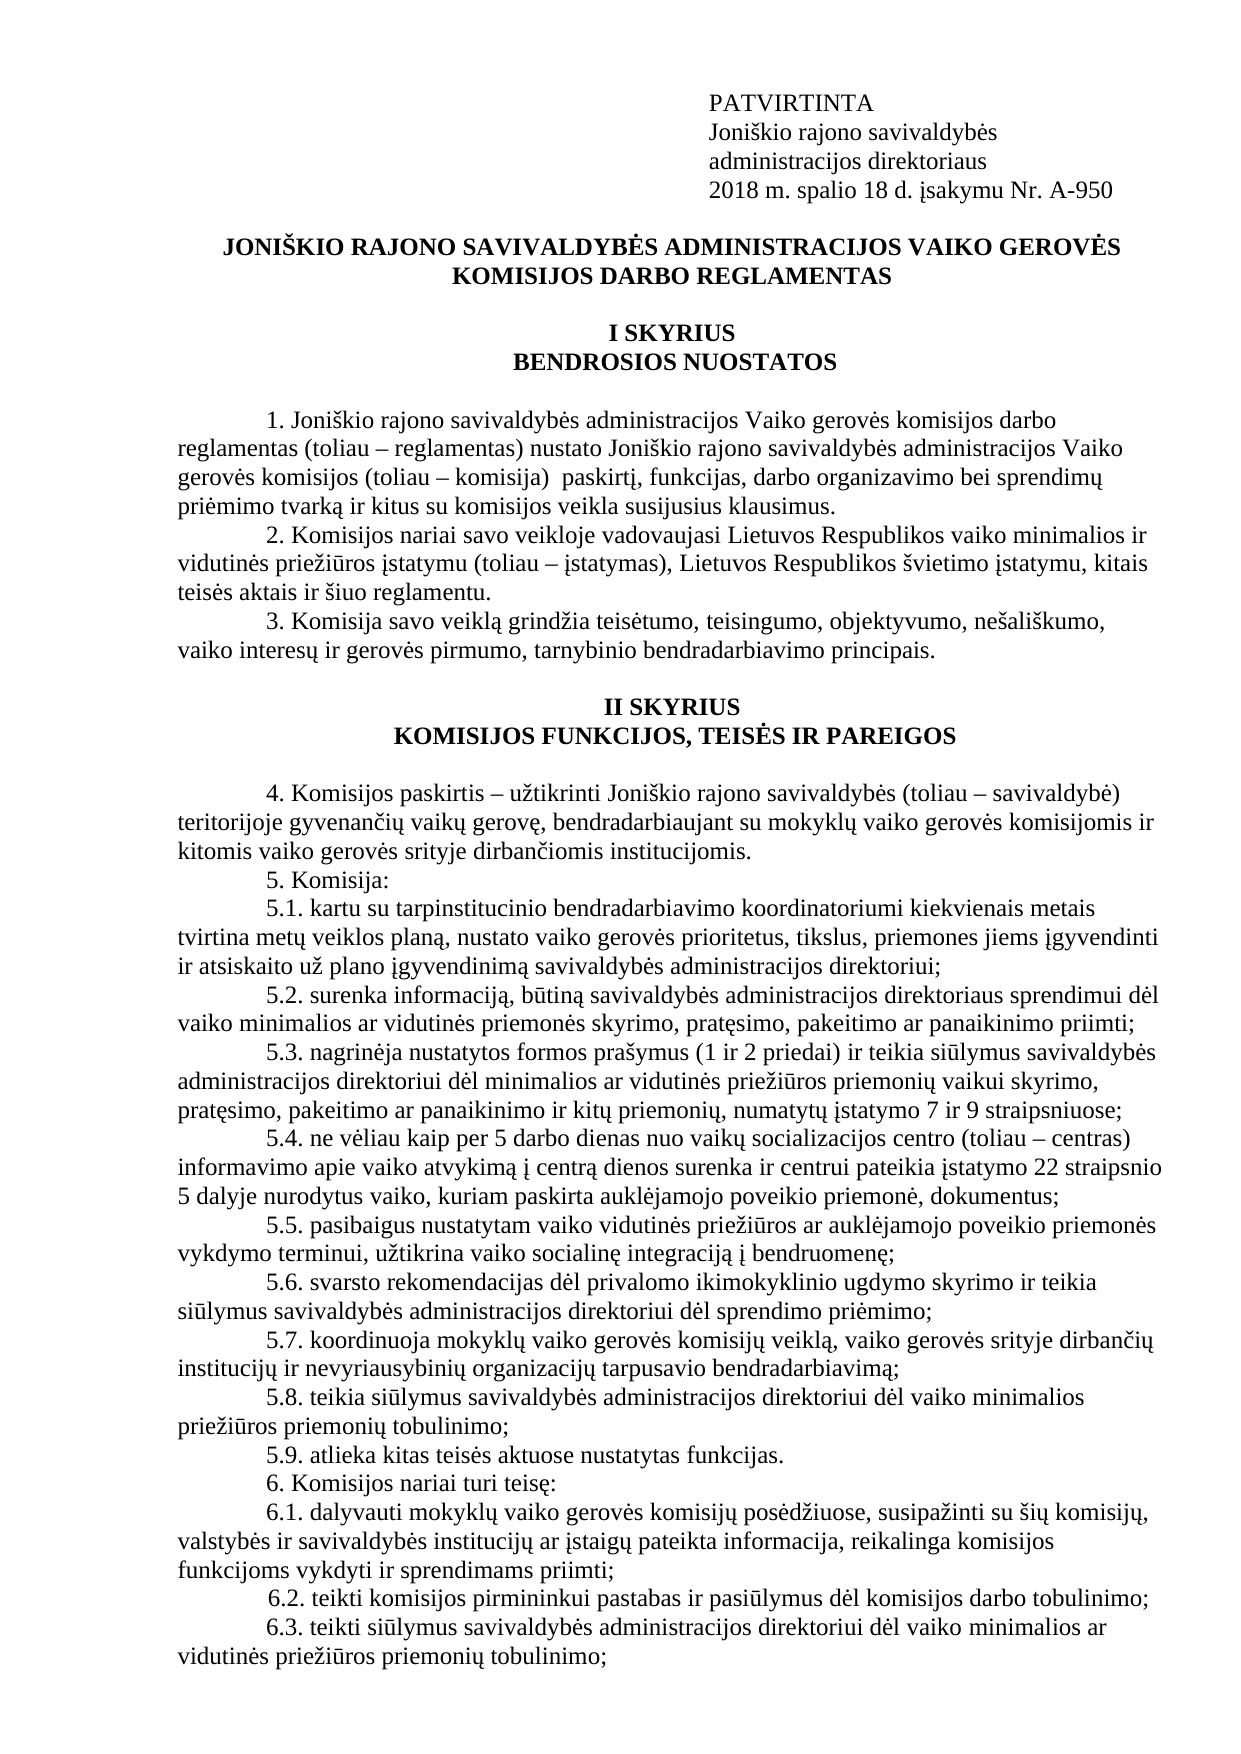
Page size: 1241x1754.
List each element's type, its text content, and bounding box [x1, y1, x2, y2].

text I SKYRIUS [177, 318, 1167, 347]
text 6. Komisijos nariai turi teisę: [177, 1468, 1167, 1497]
text 5.7. koordinuoja mokyklų vaiko gerovės komisijų veiklą, vaiko gerovės srityje dirbančių institucijų ir nevyriausybinių organizacijų tarpusavio bendradarbiavimą; [177, 1325, 1167, 1382]
text 5.4. ne vėliau kaip per 5 darbo dienas nuo vaikų socializacijos centro (toliau – centras) informavimo apie vaiko atvykimą į centrą dienos surenka ir centrui pateikia įstatymo 22 straipsnio 5 dalyje nurodytus vaiko, kuriam paskirta auklėjamojo poveikio priemonė, dokumentus; [177, 1123, 1167, 1210]
text 5.2. surenka informaciją, būtiną savivaldybės administracijos direktoriaus sprendimui dėl vaiko minimalios ar vidutinės priemonės skyrimo, pratęsimo, pakeitimo ar panaikinimo priimti; [177, 980, 1167, 1037]
text 4. Komisijos paskirtis – užtikrinti Joniškio rajono savivaldybės (toliau – savivaldybė) teritorijoje gyvenančių vaikų gerovę, bendradarbiaujant su mokyklų vaiko gerovės komisijomis ir kitomis vaiko gerovės srityje dirbančiomis institucijomis. [177, 778, 1167, 865]
text 3. Komisija savo veiklą grindžia teisėtumo, teisingumo, objektyvumo, nešališkumo, vaiko interesų ir gerovės pirmumo, tarnybinio bendradarbiavimo principais. [177, 606, 1167, 663]
text 5. Komisija: [177, 865, 1167, 893]
text 6.1. dalyvauti mokyklų vaiko gerovės komisijų posėdžiuose, susipažinti su šių komisijų, valstybės ir savivaldybės institucijų ar įstaigų pateikta informacija, reikalinga komisijos funkcijoms vykdyti ir sprendimams priimti; [177, 1497, 1167, 1583]
text JONIŠKIO RAJONO SAVIVALDYBĖS ADMINISTRACIJOS VAIKO GEROVĖS KOMISIJOS DARBO REGLAMENTAS [177, 232, 1167, 290]
text BENDROSIOS NUOSTATOS [177, 347, 1167, 376]
text PATVIRTINTA [709, 88, 1167, 117]
text 1. Joniškio rajono savivaldybės administracijos Vaiko gerovės komisijos darbo reglamentas (toliau – reglamentas) nustato Joniškio rajono savivaldybės administracijos Vaiko gerovės komisijos (toliau – komisija) paskirtį, funkcijas, darbo organizavimo bei sprendimų priėmimo tvarką ir kitus su komisijos veikla susijusius klausimus. [177, 405, 1167, 520]
text 5.9. atlieka kitas teisės aktuose nustatytas funkcijas. [177, 1440, 1167, 1468]
text 2018 m. spalio 18 d. įsakymu Nr. A-950 [709, 175, 1167, 203]
text 5.3. nagrinėja nustatytos formos prašymus (1 ir 2 priedai) ir teikia siūlymus savivaldybės administracijos direktoriui dėl minimalios ar vidutinės priežiūros priemonių vaikui skyrimo, pratęsimo, pakeitimo ar panaikinimo ir kitų priemonių, numatytų įstatymo 7 ir 9 straipsniuose; [177, 1037, 1167, 1123]
text II SKYRIUS [177, 692, 1167, 721]
text 5.1. kartu su tarpinstitucinio bendradarbiavimo koordinatoriumi kiekvienais metais tvirtina metų veiklos planą, nustato vaiko gerovės prioritetus, tikslus, priemones jiems įgyvendinti ir atsiskaito už plano įgyvendinimą savivaldybės administracijos direktoriui; [177, 893, 1167, 980]
text Joniškio rajono savivaldybės [709, 117, 1167, 146]
text KOMISIJOS FUNKCIJOS, TEISĖS IR PAREIGOS [177, 721, 1167, 750]
text 2. Komisijos nariai savo veikloje vadovaujasi Lietuvos Respublikos vaiko minimalios ir vidutinės priežiūros įstatymu (toliau – įstatymas), Lietuvos Respublikos švietimo įstatymu, kitais teisės aktais ir šiuo reglamentu. [177, 520, 1167, 606]
text 5.6. svarsto rekomendacijas dėl privalomo ikimokyklinio ugdymo skyrimo ir teikia siūlymus savivaldybės administracijos direktoriui dėl sprendimo priėmimo; [177, 1267, 1167, 1325]
text 5.8. teikia siūlymus savivaldybės administracijos direktoriui dėl vaiko minimalios priežiūros priemonių tobulinimo; [177, 1382, 1167, 1440]
text 6.3. teikti siūlymus savivaldybės administracijos direktoriui dėl vaiko minimalios ar vidutinės priežiūros priemonių tobulinimo; [177, 1612, 1167, 1670]
text administracijos direktoriaus [709, 146, 1167, 175]
text 5.5. pasibaigus nustatytam vaiko vidutinės priežiūros ar auklėjamojo poveikio priemonės vykdymo terminui, užtikrina vaiko socialinę integraciją į bendruomenę; [177, 1210, 1167, 1267]
text 6.2. teikti komisijos pirmininkui pastabas ir pasiūlymus dėl komisijos darbo tobulinimo; [177, 1583, 1167, 1612]
